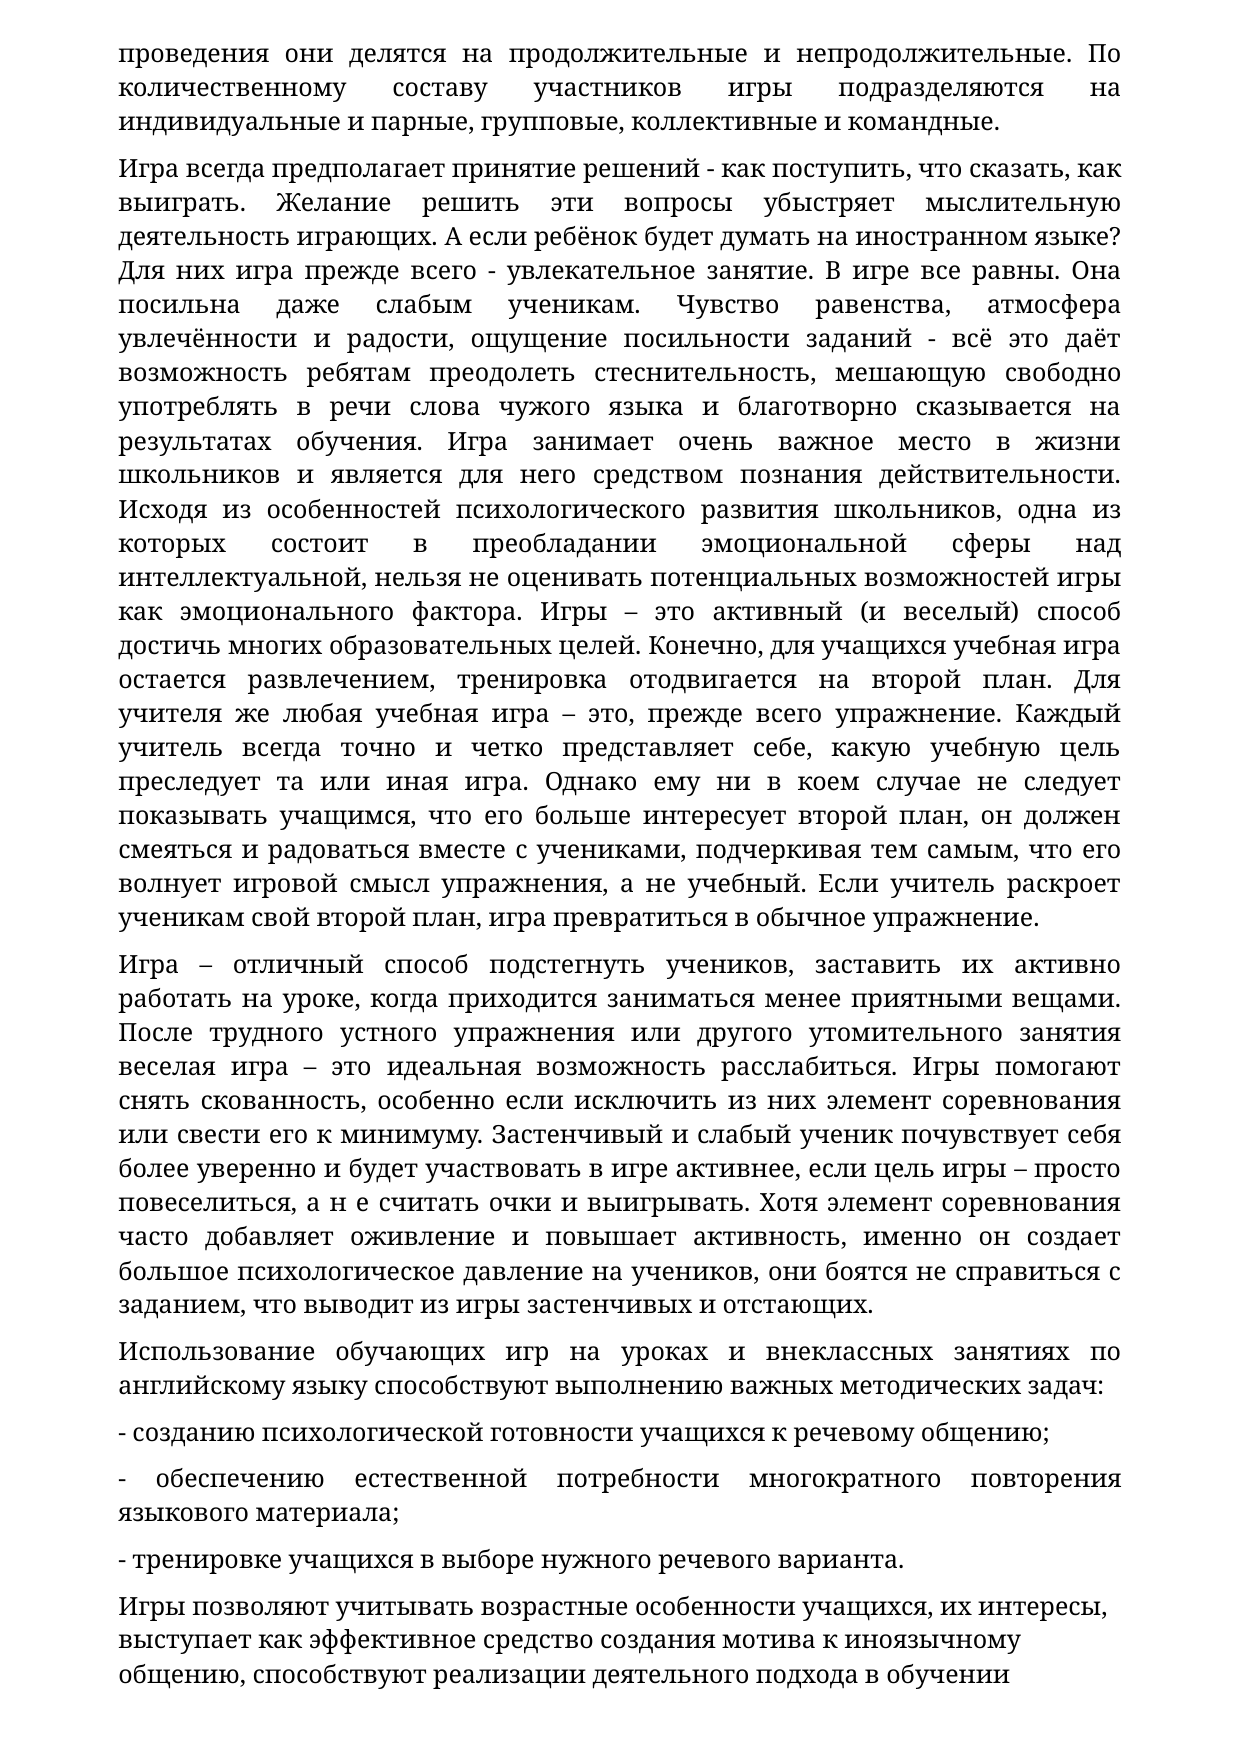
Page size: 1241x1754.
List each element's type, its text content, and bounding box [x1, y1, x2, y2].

text Игра всегда предполагает принятие решений - как поступить, что сказать, как выиграть. Желание решить эти вопросы убыстряет мыслительную деятельность играющих. А если ребёнок будет думать на иностранном языке? Для них игра прежде всего - увлекательное занятие. В игре все равны. Она посильна даже слабым ученикам. Чувство равенства, атмосфера увлечённости и радости, ощущение посильности заданий - всё это даёт возможность ребятам преодолеть стеснительность, мешающую свободно употреблять в речи слова чужого языка и благотворно сказывается на результатах обучения. Игра занимает очень важное место в жизни школьников и является для него средством познания действительности. Исходя из особенностей психологического развития школьников, одна из которых состоит в преобладании эмоциональной сферы над интеллектуальной, нельзя не оценивать потенциальных возможностей игры как эмоционального фактора. Игры – это активный (и веселый) способ достичь многих образовательных целей. Конечно, для учащихся учебная игра остается развлечением, тренировка отодвигается на второй план. Для учителя же любая учебная игра – это, прежде всего упражнение. Каждый учитель всегда точно и четко представляет себе, какую учебную цель преследует та или иная игра. Однако ему ни в коем случае не следует показывать учащимся, что его больше интересует второй план, он должен смеяться и радоваться вместе с учениками, подчеркивая тем самым, что его волнует игровой смысл упражнения, а не учебный. Если учитель раскроет ученикам свой второй план, игра превратиться в обычное упражнение. [118, 151, 1122, 934]
text проведения они делятся на продолжительные и непродолжительные. По количественному составу участников игры подразделяются на индивидуальные и парные, групповые, коллективные и командные. [118, 36, 1122, 138]
text Игра – отличный способ подстегнуть учеников, заставить их активно работать на уроке, когда приходится заниматься менее приятными вещами. После трудного устного упражнения или другого утомительного занятия веселая игра – это идеальная возможность расслабиться. Игры помогают снять скованность, особенно если исключить из них элемент соревнования или свести его к минимуму. Застенчивый и слабый ученик почувствует себя более уверенно и будет участвовать в игре активнее, если цель игры – просто повеселиться, а н е считать очки и выигрывать. Хотя элемент соревнования часто добавляет оживление и повышает активность, именно он создает большое психологическое давление на учеников, они боятся не справиться с заданием, что выводит из игры застенчивых и отстающих. [118, 947, 1122, 1321]
text Использование обучающих игр на уроках и внеклассных занятиях по английскому языку способствуют выполнению важных методических задач: [118, 1334, 1122, 1402]
text - тренировке учащихся в выборе нужного речевого варианта. [118, 1542, 1122, 1576]
text - обеспечению естественной потребности многократного повторения языкового материала; [118, 1461, 1122, 1529]
text - созданию психологической готовности учащихся к речевому общению; [118, 1414, 1122, 1448]
text Игры позволяют учитывать возрастные особенности учащихся, их интересы, выступает как эффективное средство создания мотива к иноязычному общению, способствуют реализации деятельного подхода в обучении [118, 1588, 1122, 1690]
